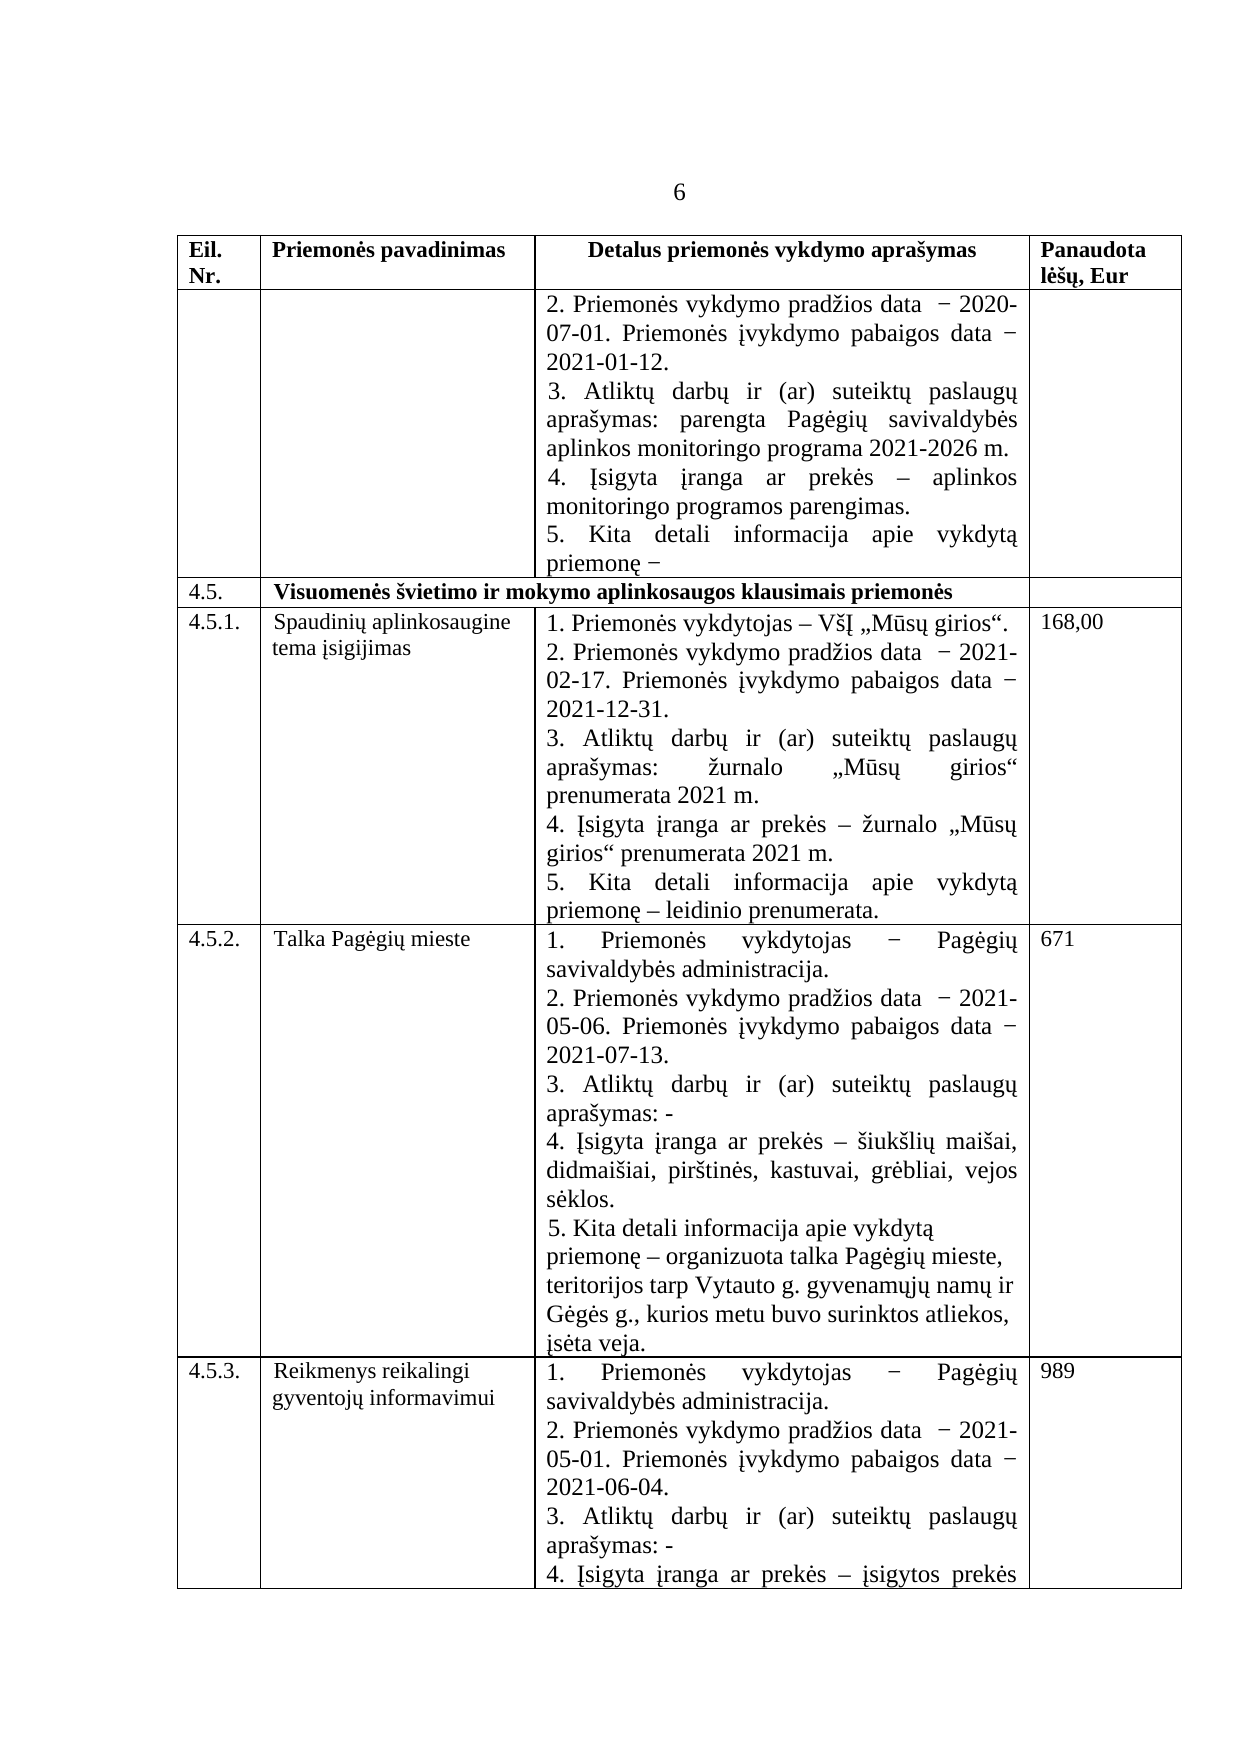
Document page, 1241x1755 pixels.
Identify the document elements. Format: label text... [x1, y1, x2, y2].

table_cell 1. Priemonės vykdytojas − Pagėgių savivaldybės administracija. 2. Priemonės vykdymo pradžios data − 2021-05-06. Priemonės įvykdymo pabaigos data − 2021-07-13. 3. Atliktų darbų ir (ar) suteiktų paslaugų aprašymas: - 4. Įsigyta įranga ar prekės – šiukšlių maišai, didmaišiai, pirštinės, kastuvai, grėbliai, vejos sėklos. 5. Kita detali informacija apie vykdytą priemonę – organizuota talka Pagėgių mieste, teritorijos tarp Vytauto g. gyvenamųjų namų ir Gėgės g., kurios metu buvo surinktos atliekos, įsėta veja. [536, 925, 1029, 1356]
table_cell 1. Priemonės vykdytojas – VšĮ „Mūsų girios“. 2. Priemonės vykdymo pradžios data − 2021-02-17. Priemonės įvykdymo pabaigos data − 2021-12-31. 3. Atliktų darbų ir (ar) suteiktų paslaugų aprašymas: žurnalo „Mūsų girios“ prenumerata 2021 m. 4. Įsigyta įranga ar prekės – žurnalo „Mūsų girios“ prenumerata 2021 m. 5. Kita detali informacija apie vykdytą priemonę – leidinio prenumerata. [536, 608, 1029, 924]
table_header Eil. Nr. [178, 236, 260, 288]
table_cell [178, 290, 260, 577]
table_cell Talka Pagėgių mieste [261, 925, 534, 1356]
table_cell [261, 290, 534, 577]
table_cell [1030, 578, 1181, 607]
table_cell 168,00 [1030, 608, 1181, 924]
table_cell 1. Priemonės vykdytojas − Pagėgių savivaldybės administracija. 2. Priemonės vykdymo pradžios data − 2021-05-01. Priemonės įvykdymo pabaigos data − 2021-06-04. 3. Atliktų darbų ir (ar) suteiktų paslaugų aprašymas: - 4. Įsigyta įranga ar prekės – įsigytos prekės [536, 1358, 1029, 1587]
table_cell 2. Priemonės vykdymo pradžios data − 2020-07-01. Priemonės įvykdymo pabaigos data − 2021-01-12. 3. Atliktų darbų ir (ar) suteiktų paslaugų aprašymas: parengta Pagėgių savivaldybės aplinkos monitoringo programa 2021-2026 m. 4. Įsigyta įranga ar prekės – aplinkos monitoringo programos parengimas. 5. Kita detali informacija apie vykdytą priemonę − [536, 290, 1029, 577]
table_cell 4.5.1. [178, 608, 260, 924]
table_cell 4.5.2. [178, 925, 260, 1356]
table_cell Visuomenės švietimo ir mokymo aplinkosaugos klausimais priemonės [261, 578, 1029, 607]
table_cell Reikmenys reikalingi gyventojų informavimui [261, 1358, 534, 1587]
table_cell 671 [1030, 925, 1181, 1356]
table_header Detalus priemonės vykdymo aprašymas [536, 236, 1029, 288]
table_cell Spaudinių aplinkosaugine tema įsigijimas [261, 608, 534, 924]
table_header Panaudota lėšų, Eur [1030, 236, 1181, 288]
table_cell [1030, 290, 1181, 577]
table_header Priemonės pavadinimas [261, 236, 534, 288]
table_cell 4.5. [178, 578, 260, 607]
table_cell 989 [1030, 1358, 1181, 1587]
table_cell 4.5.3. [178, 1358, 260, 1587]
